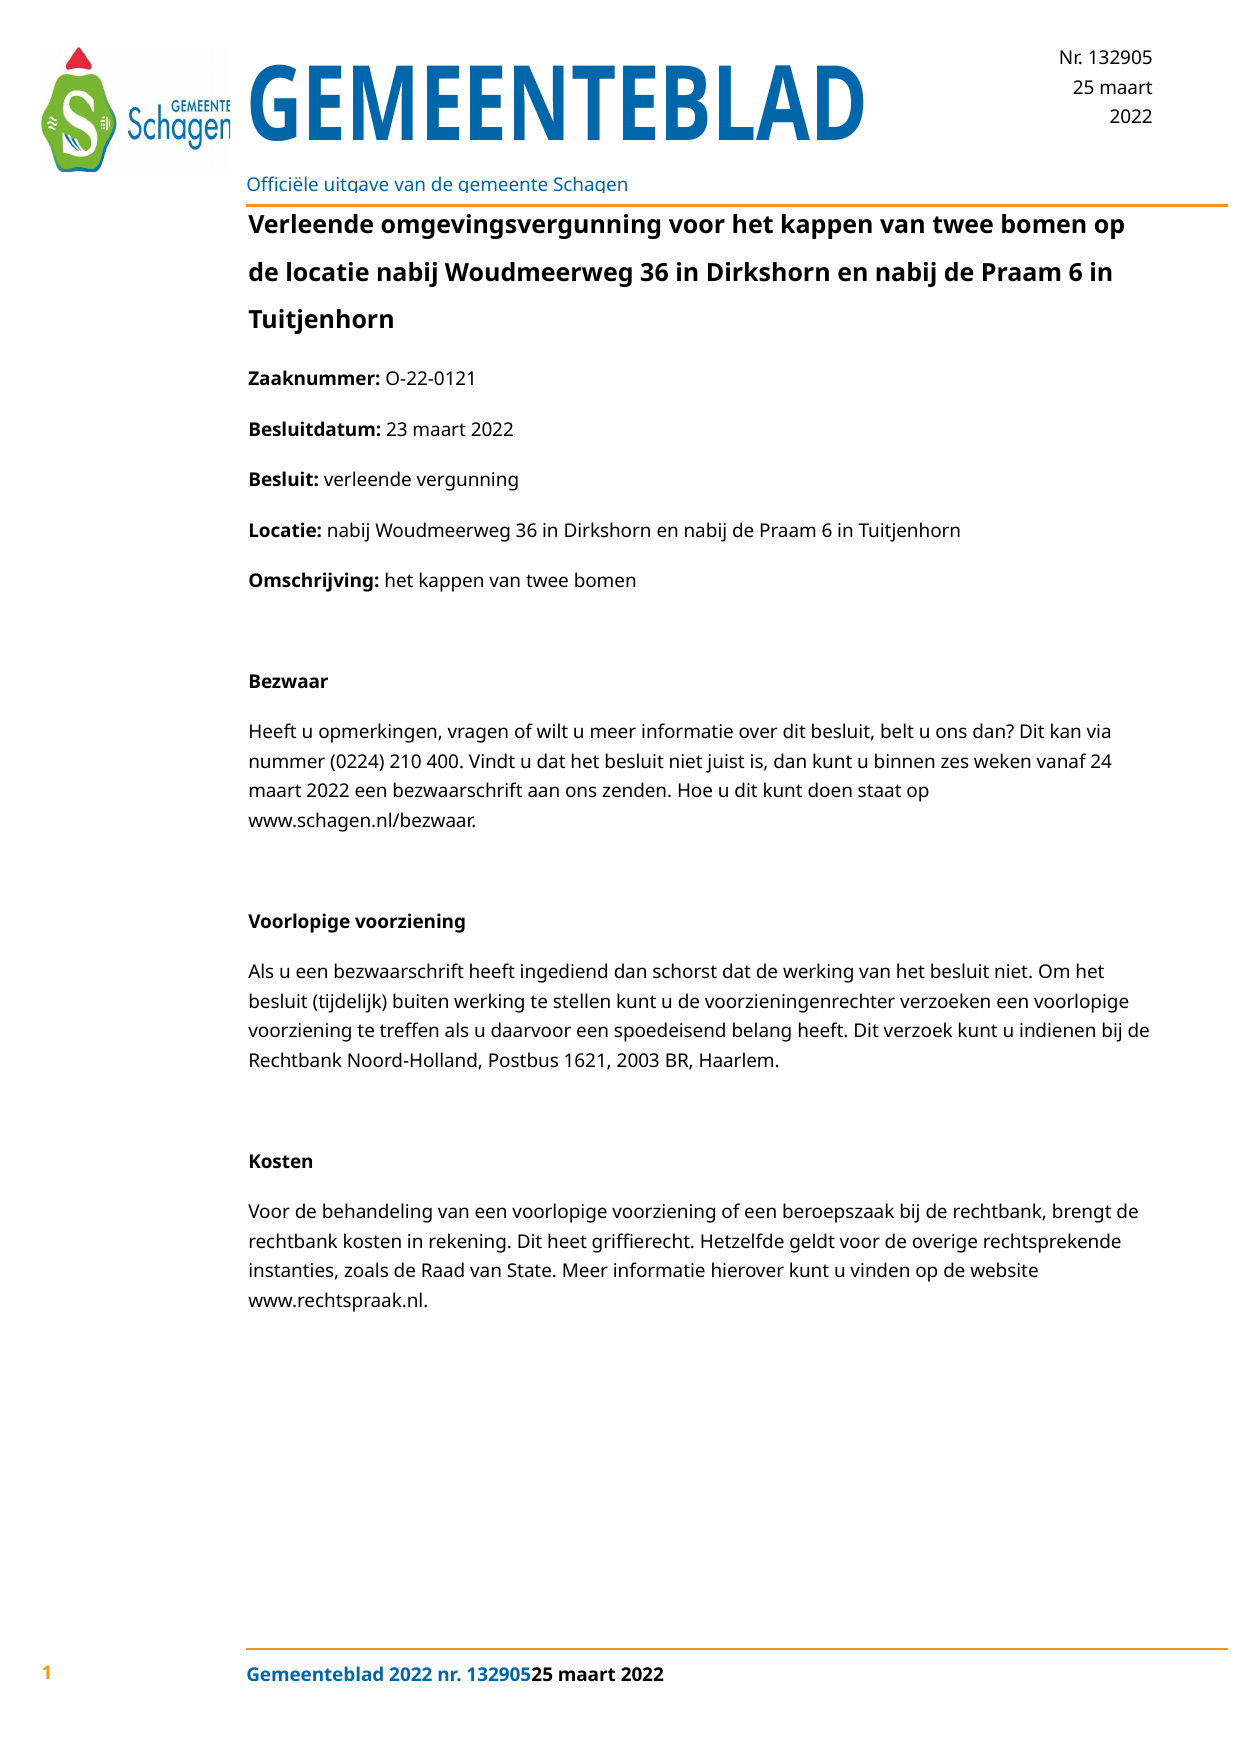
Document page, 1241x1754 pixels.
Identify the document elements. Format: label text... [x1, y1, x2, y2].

text Locatie: nabij Woudmeerweg 36 in Dirkshorn en nabij de Praam 6 in Tuitjenhorn [248, 517, 1152, 542]
text Als u een bezwaarschrift heeft ingediend dan schorst dat de werking van het besluit niet. Om het besluit (tijdelijk) buiten werking te stellen kunt u de voorzieningenrechter verzoeken een voorlopige voorziening te treffen als u daarvoor een spoedeisend belang heeft. Dit verzoek kunt u indienen bij de Rechtbank Noord-Holland, Postbus 1621, 2003 BR, Haarlem. [248, 958, 1152, 1073]
text Kosten [248, 1148, 1152, 1174]
text Zaaknummer: O-22-0121 [248, 366, 1152, 391]
text Besluitdatum: 23 maart 2022 [248, 416, 1152, 442]
picture [41, 47, 231, 172]
text Voor de behandeling van een voorlopige voorziening of een beroepszaak bij de rechtbank, brengt de rechtbank kosten in rekening. Dit heet griffierecht. Hetzelfde geldt voor de overige rechtsprekende instanties, zoals de Raad van State. Meer informatie hierover kunt u vinden op de website www.rechtspraak.nl. [248, 1198, 1152, 1313]
text Heeft u opmerkingen, vragen of wilt u meer informatie over dit besluit, belt u ons dan? Dit kan via nummer (0224) 210 400. Vindt u dat het besluit niet juist is, dan kunt u binnen zes weken vanaf 24 maart 2022 een bezwaarschrift aan ons zenden. Hoe u dit kunt doen staat op www.schagen.nl/bezwaar. [248, 718, 1152, 833]
text Voorlopige voorziening [248, 908, 1152, 934]
text Omschrijving: het kappen van twee bomen [248, 567, 1152, 593]
text Bezwaar [248, 668, 1152, 694]
text Besluit: verleende vergunning [248, 466, 1152, 492]
text Verleende omgevingsvergunning voor het kappen van twee bomen op de locatie nabij Woudmeerweg 36 in Dirkshorn en nabij de Praam 6 in Tuitjenhorn [248, 207, 1152, 336]
